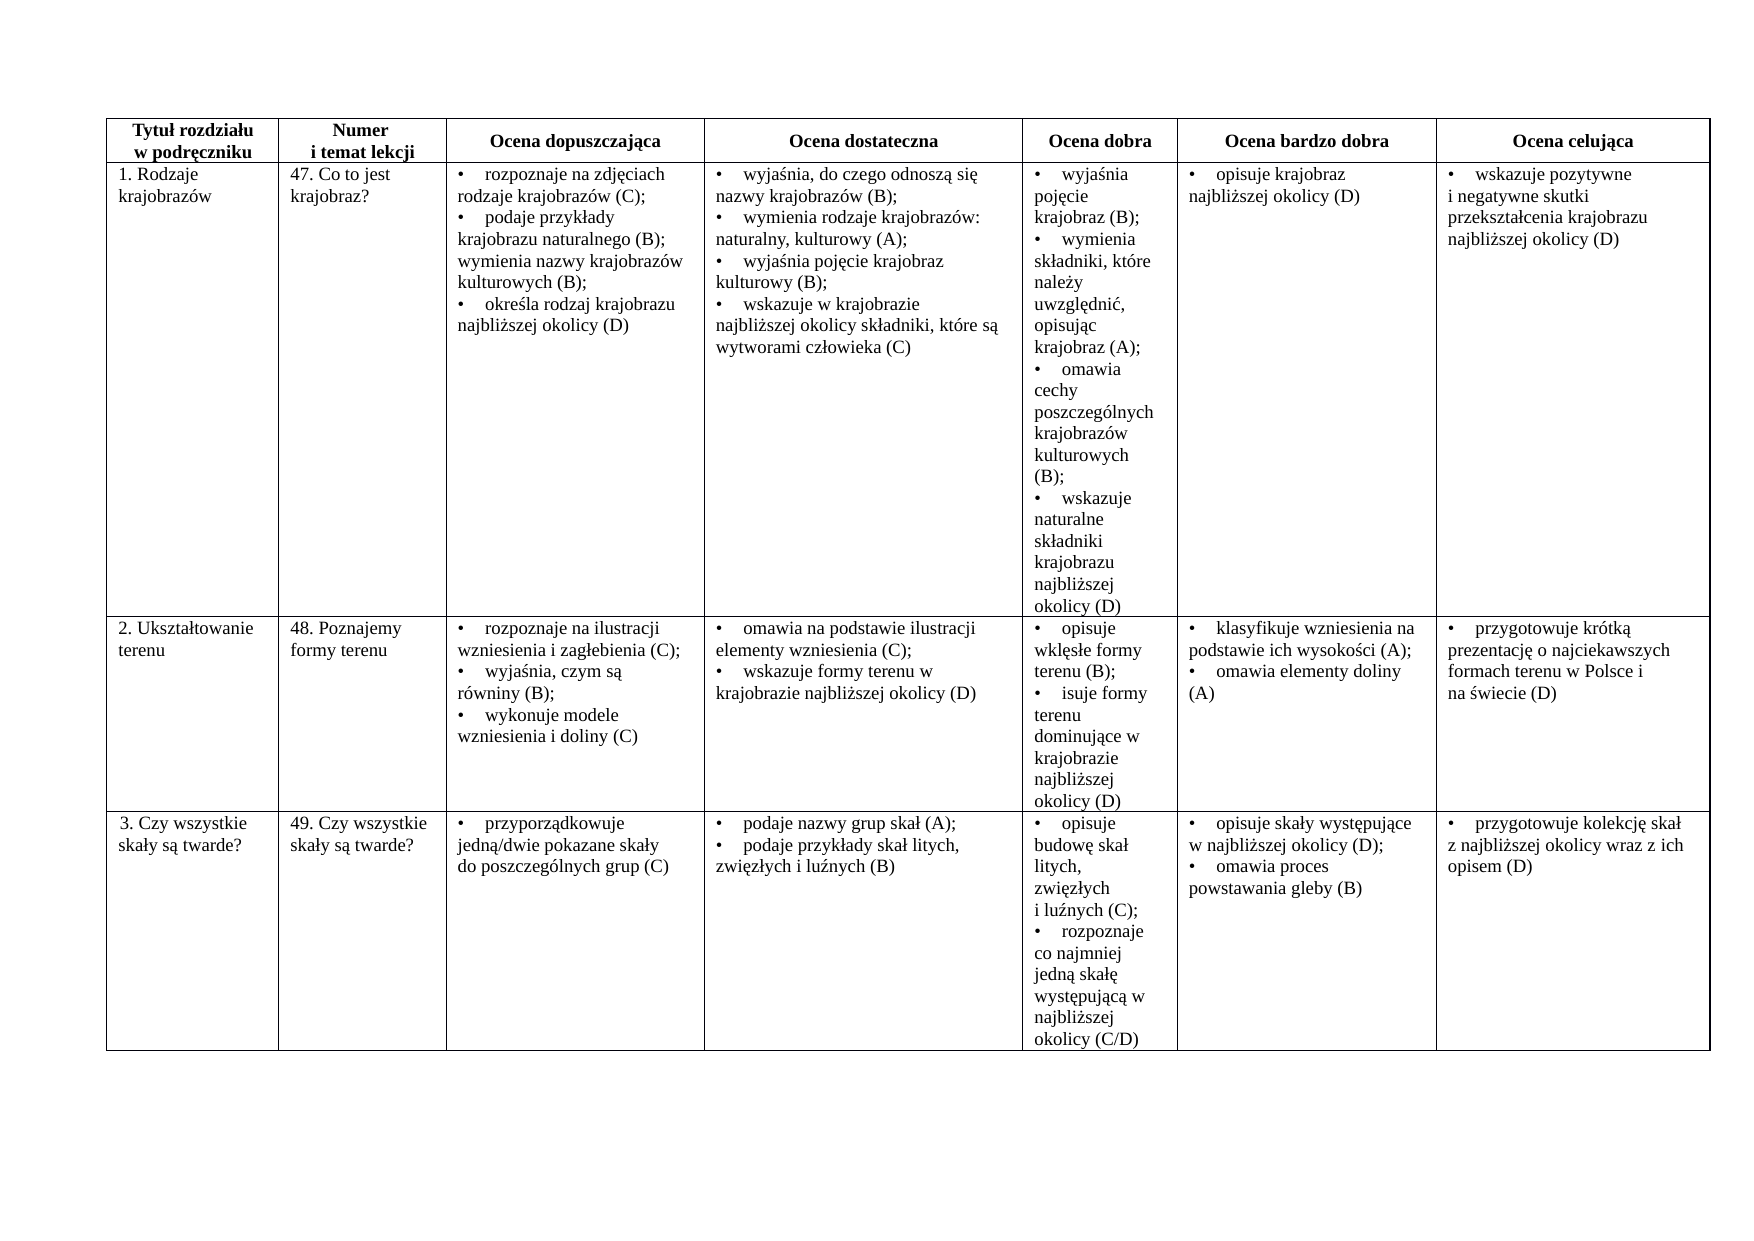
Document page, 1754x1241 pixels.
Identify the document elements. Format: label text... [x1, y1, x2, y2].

table_cell 1. Rodzaje krajobrazów [107, 163, 278, 616]
table_header Ocena celująca [1437, 119, 1709, 162]
table_header Tytuł rozdziału w podręczniku [107, 119, 278, 162]
table_cell opisuje krajobraz najbliższej okolicy (D) [1178, 163, 1436, 616]
table_cell przyporządkowuje jedną/dwie pokazane skały do poszczególnych grup (C) [447, 812, 704, 1049]
table_cell opisuje wklęsłe formy terenu (B); isuje formy terenu dominujące w krajobrazie najbliższej okolicy (D) [1023, 617, 1034, 811]
table_cell rozpoznaje na ilustracji wzniesienia i zagłebienia (C); wyjaśnia, czym są równiny (B); wykonuje modele wzniesienia i doliny (C) [447, 617, 704, 811]
table_cell wyjaśnia pojęcie krajobraz (B); wymienia składniki, które należy uwzględnić, opisując krajobraz (A); omawia cechy poszczególnych krajobrazów kulturowych (B); wskazuje naturalne składniki krajobrazu najbliższej okolicy (D) [1023, 163, 1034, 616]
table_cell opisuje wklęsłe formy terenu (B); isuje formy terenu dominujące w krajobrazie najbliższej okolicy (D) [1157, 617, 1177, 811]
table_cell rozpoznaje na zdjęciach rodzaje krajobrazów (C); podaje przykłady krajobrazu naturalnego (B); wymienia nazwy krajobrazów kulturowych (B); określa rodzaj krajobrazu najbliższej okolicy (D) [447, 163, 704, 616]
table_cell 2. Ukształtowanie terenu [107, 617, 278, 811]
table_cell przygotowuje krótką prezentację o najciekawszych formach terenu w Polsce i na świecie (D) [1437, 617, 1709, 811]
table_cell 47. Co to jest krajobraz? [279, 163, 446, 616]
table_cell klasyfikuje wzniesienia na podstawie ich wysokości (A); omawia elementy doliny (A) [1178, 617, 1436, 811]
table_header Ocena dobra [1023, 119, 1177, 162]
table_cell omawia na podstawie ilustracji elementy wzniesienia (C); wskazuje formy terenu w krajobrazie najbliższej okolicy (D) [705, 617, 1022, 811]
table_cell wskazuje pozytywne i negatywne skutki przekształcenia krajobrazu najbliższej okolicy (D) [1437, 163, 1709, 616]
table_cell przygotowuje kolekcję skał z najbliższej okolicy wraz z ich opisem (D) [1437, 812, 1709, 1049]
table_header Numer i temat lekcji [279, 119, 446, 162]
table_header Ocena dostateczna [705, 119, 1022, 162]
table_cell 3. Czy wszystkie skały są twarde? [107, 812, 278, 1049]
table_cell opisuje budowę skał litych, zwięzłych i luźnych (C); rozpoznaje co najmniej jedną skałę występującą w najbliższej okolicy (C/D) [1157, 812, 1177, 1049]
table_cell 49. Czy wszystkie skały są twarde? [279, 812, 446, 1049]
table_cell 48. Poznajemy formy terenu [279, 617, 446, 811]
table_cell opisuje skały występujące w najbliższej okolicy (D); omawia proces powstawania gleby (B) [1178, 812, 1436, 1049]
table_cell wyjaśnia, do czego odnoszą się nazwy krajobrazów (B); wymienia rodzaje krajobrazów: naturalny, kulturowy (A); wyjaśnia pojęcie krajobraz kulturowy (B); wskazuje w krajobrazie najbliższej okolicy składniki, które są wytworami człowieka (C) [705, 163, 1022, 616]
table_header Ocena bardzo dobra [1178, 119, 1436, 162]
table_cell opisuje budowę skał litych, zwięzłych i luźnych (C); rozpoznaje co najmniej jedną skałę występującą w najbliższej okolicy (C/D) [1023, 812, 1034, 1049]
table_header Ocena dopuszczająca [447, 119, 704, 162]
table_cell podaje nazwy grup skał (A); podaje przykłady skał litych, zwięzłych i luźnych (B) [705, 812, 1022, 1049]
table_cell wyjaśnia pojęcie krajobraz (B); wymienia składniki, które należy uwzględnić, opisując krajobraz (A); omawia cechy poszczególnych krajobrazów kulturowych (B); wskazuje naturalne składniki krajobrazu najbliższej okolicy (D) [1157, 163, 1177, 616]
